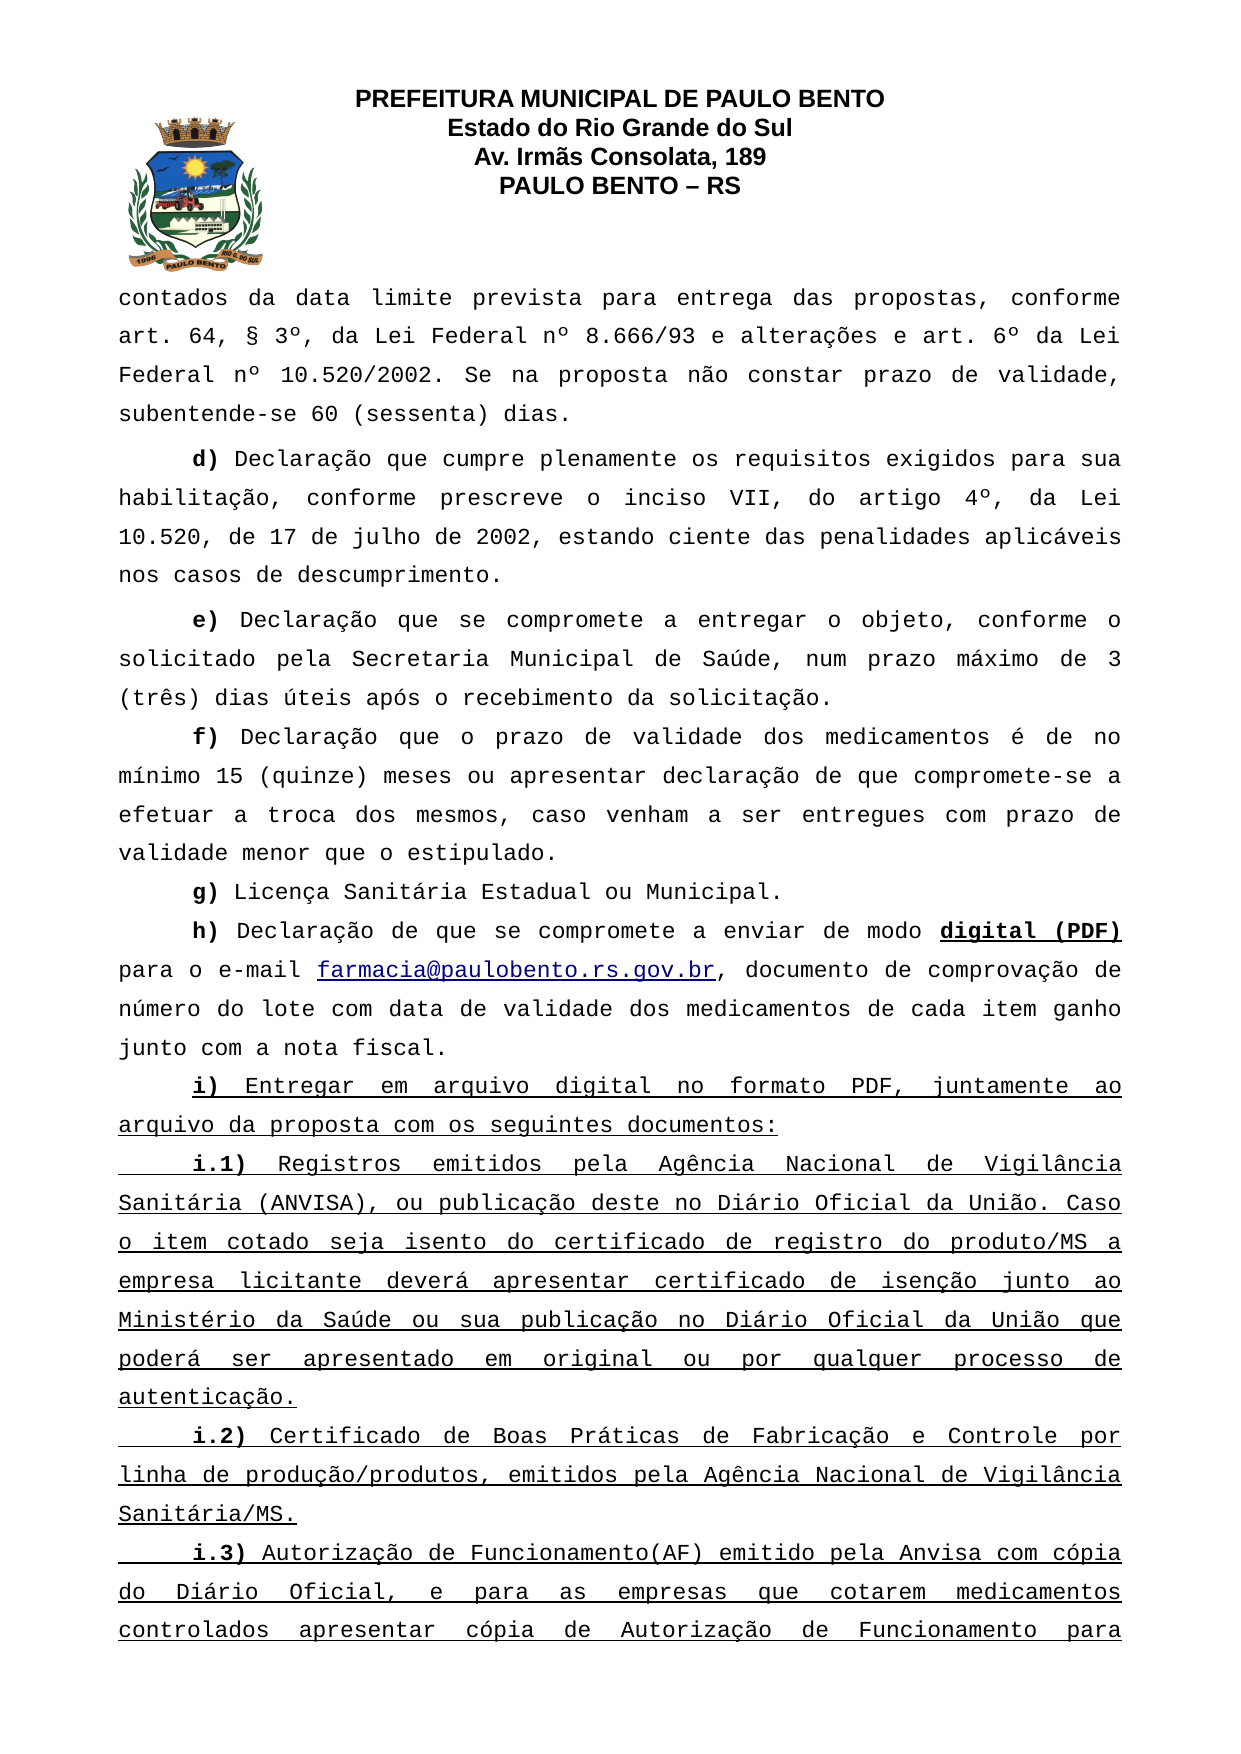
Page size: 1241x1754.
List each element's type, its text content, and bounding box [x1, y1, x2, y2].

text do Diário Oficial, e para as empresas que cotarem medicamentos [118, 1564, 1122, 1601]
text i.3) Autorização de Funcionamento(AF) emitido pela Anvisa com cópia [118, 1541, 1122, 1562]
picture [128, 117, 263, 272]
text d) Declaração que cumpre plenamente os requisitos exigidos para sua habilitação, conforme prescreve o inciso VII, do artigo 4º, da Lei 10.520, de 17 de julho de 2002, estando ciente das penalidades aplicáveis nos casos de descumprimento. [118, 447, 1122, 590]
text Ministério da Saúde ou sua publicação no Diário Oficial da União que [118, 1292, 1122, 1329]
text poderá ser apresentado em original ou por qualquer processo de [118, 1331, 1122, 1368]
text Sanitária/MS. [118, 1486, 1122, 1528]
text o item cotado seja isento do certificado de registro do produto/MS a [118, 1214, 1122, 1251]
text contados da data limite prevista para entrega das propostas, conforme art. 64, § 3º, da Lei Federal nº 8.666/93 e alterações e art. 6º da Lei Federal nº 10.520/2002. Se na proposta não constar prazo de validade, subentende-se 60 (sessenta) dias. [118, 286, 1122, 428]
text empresa licitante deverá apresentar certificado de isenção junto ao [118, 1253, 1122, 1290]
text g) Licença Sanitária Estadual ou Municipal. [118, 881, 1122, 907]
text autenticação. [118, 1370, 1122, 1412]
text i.1) Registros emitidos pela Agência Nacional de Vigilância [118, 1153, 1122, 1174]
text i) Entregar em arquivo digital no formato PDF, juntamente ao arquivo da proposta com os seguintes documentos: [118, 1075, 1122, 1140]
text controlados apresentar cópia de Autorização de Funcionamento para [118, 1603, 1122, 1640]
text Sanitária (ANVISA), ou publicação deste no Diário Oficial da União. Caso [118, 1175, 1122, 1213]
text f) Declaração que o prazo de validade dos medicamentos é de no mínimo 15 (quinze) meses ou apresentar declaração de que compromete-se a efetuar a troca dos mesmos, caso venham a ser entregues com prazo de validade menor que o estipulado. [118, 725, 1122, 868]
text e) Declaração que se compromete a entregar o objeto, conforme o solicitado pela Secretaria Municipal de Saúde, num prazo máximo de 3 (três) dias úteis após o recebimento da solicitação. [118, 609, 1122, 712]
text i.2) Certificado de Boas Práticas de Fabricação e Controle por linha de produção/produtos, emitidos pela Agência Nacional de Vigilância [118, 1424, 1122, 1484]
text h) Declaração de que se compromete a enviar de modo digital (PDF) para o e-mail farmacia@paulobento.rs.gov.br, documento de comprovação de número do lote com data de validade dos medicamentos de cada item ganho junto com a nota fiscal. [118, 919, 1122, 1062]
